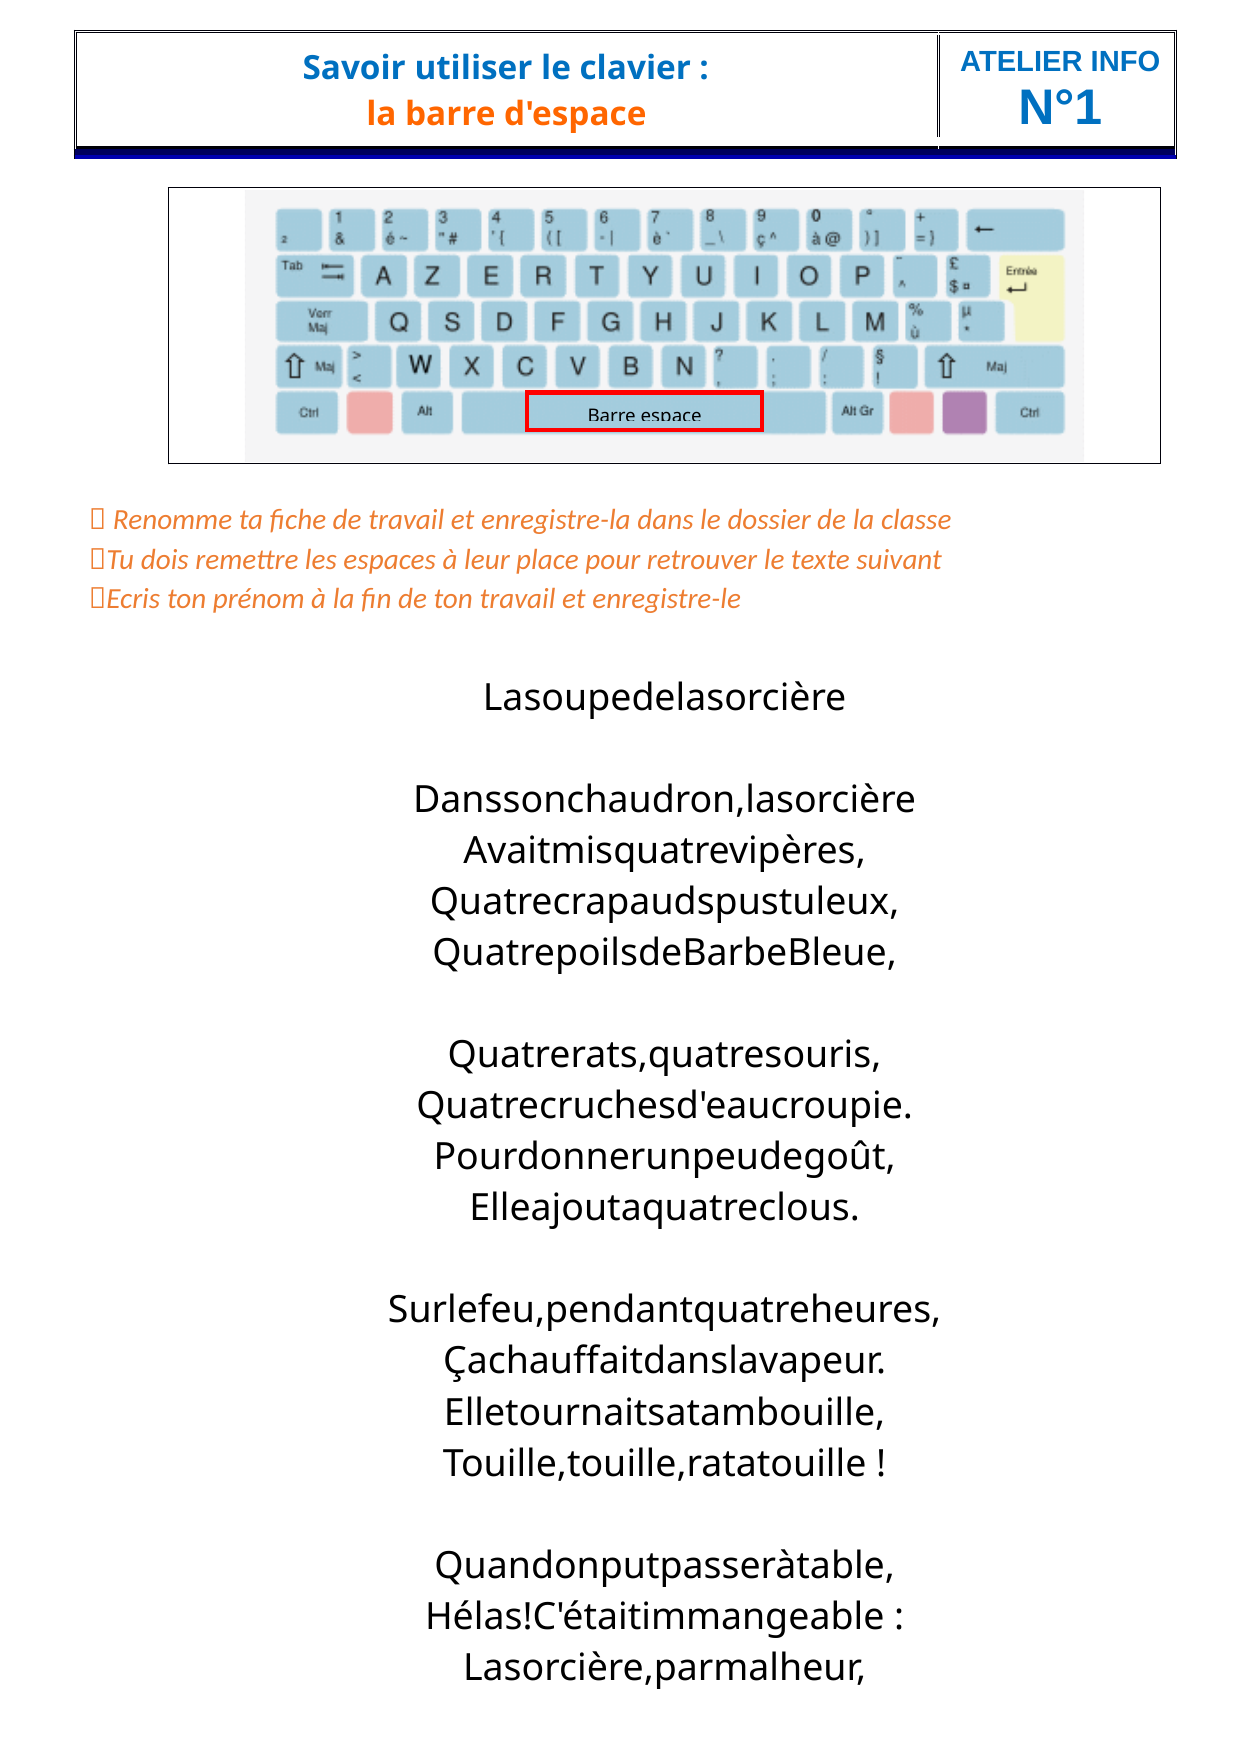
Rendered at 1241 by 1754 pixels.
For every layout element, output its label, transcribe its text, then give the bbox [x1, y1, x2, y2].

text  Renomme ta fiche de travail et enregistre-la dans le dossier de la classe [89, 498, 1152, 538]
text Touille,touille,ratatouille ! [177, 1436, 1152, 1487]
text Hélas!C'étaitimmangeable : [177, 1589, 1152, 1640]
text Elletournaitsatambouille, [177, 1385, 1152, 1436]
text Pourdonnerunpeudegoût, [177, 1129, 1152, 1181]
text Quandonputpasseràtable, [177, 1538, 1152, 1589]
text Quatrerats,quatresouris, [177, 1027, 1152, 1078]
text Danssonchaudron,lasorcière [177, 772, 1152, 823]
table_header Savoir utiliser le clavier : la barre d'espace [77, 31, 939, 146]
text Quatrecruchesd'eaucroupie. [177, 1078, 1152, 1129]
text Barre espace [544, 402, 745, 420]
text Avaitmisquatrevipères, [177, 823, 1152, 874]
text Surlefeu,pendantquatreheures, [177, 1283, 1152, 1334]
text Çachauffaitdanslavapeur. [177, 1334, 1152, 1385]
text Ecris ton prénom à la fin de ton travail et enregistre-le [89, 578, 1152, 617]
text Tu dois remettre les espaces à leur place pour retrouver le texte suivant [89, 538, 1152, 578]
text QuatrepoilsdeBarbeBleue, [177, 925, 1152, 976]
text Lasoupedelasorcière [177, 670, 1152, 721]
picture [244, 190, 1085, 462]
text Elleajoutaquatreclous. [177, 1181, 1152, 1232]
text Quatrecrapaudspustuleux, [177, 874, 1152, 925]
table_header ATELIER INFO N°1 [939, 33, 1174, 146]
text Lasorcière,parmalheur, [177, 1640, 1152, 1691]
